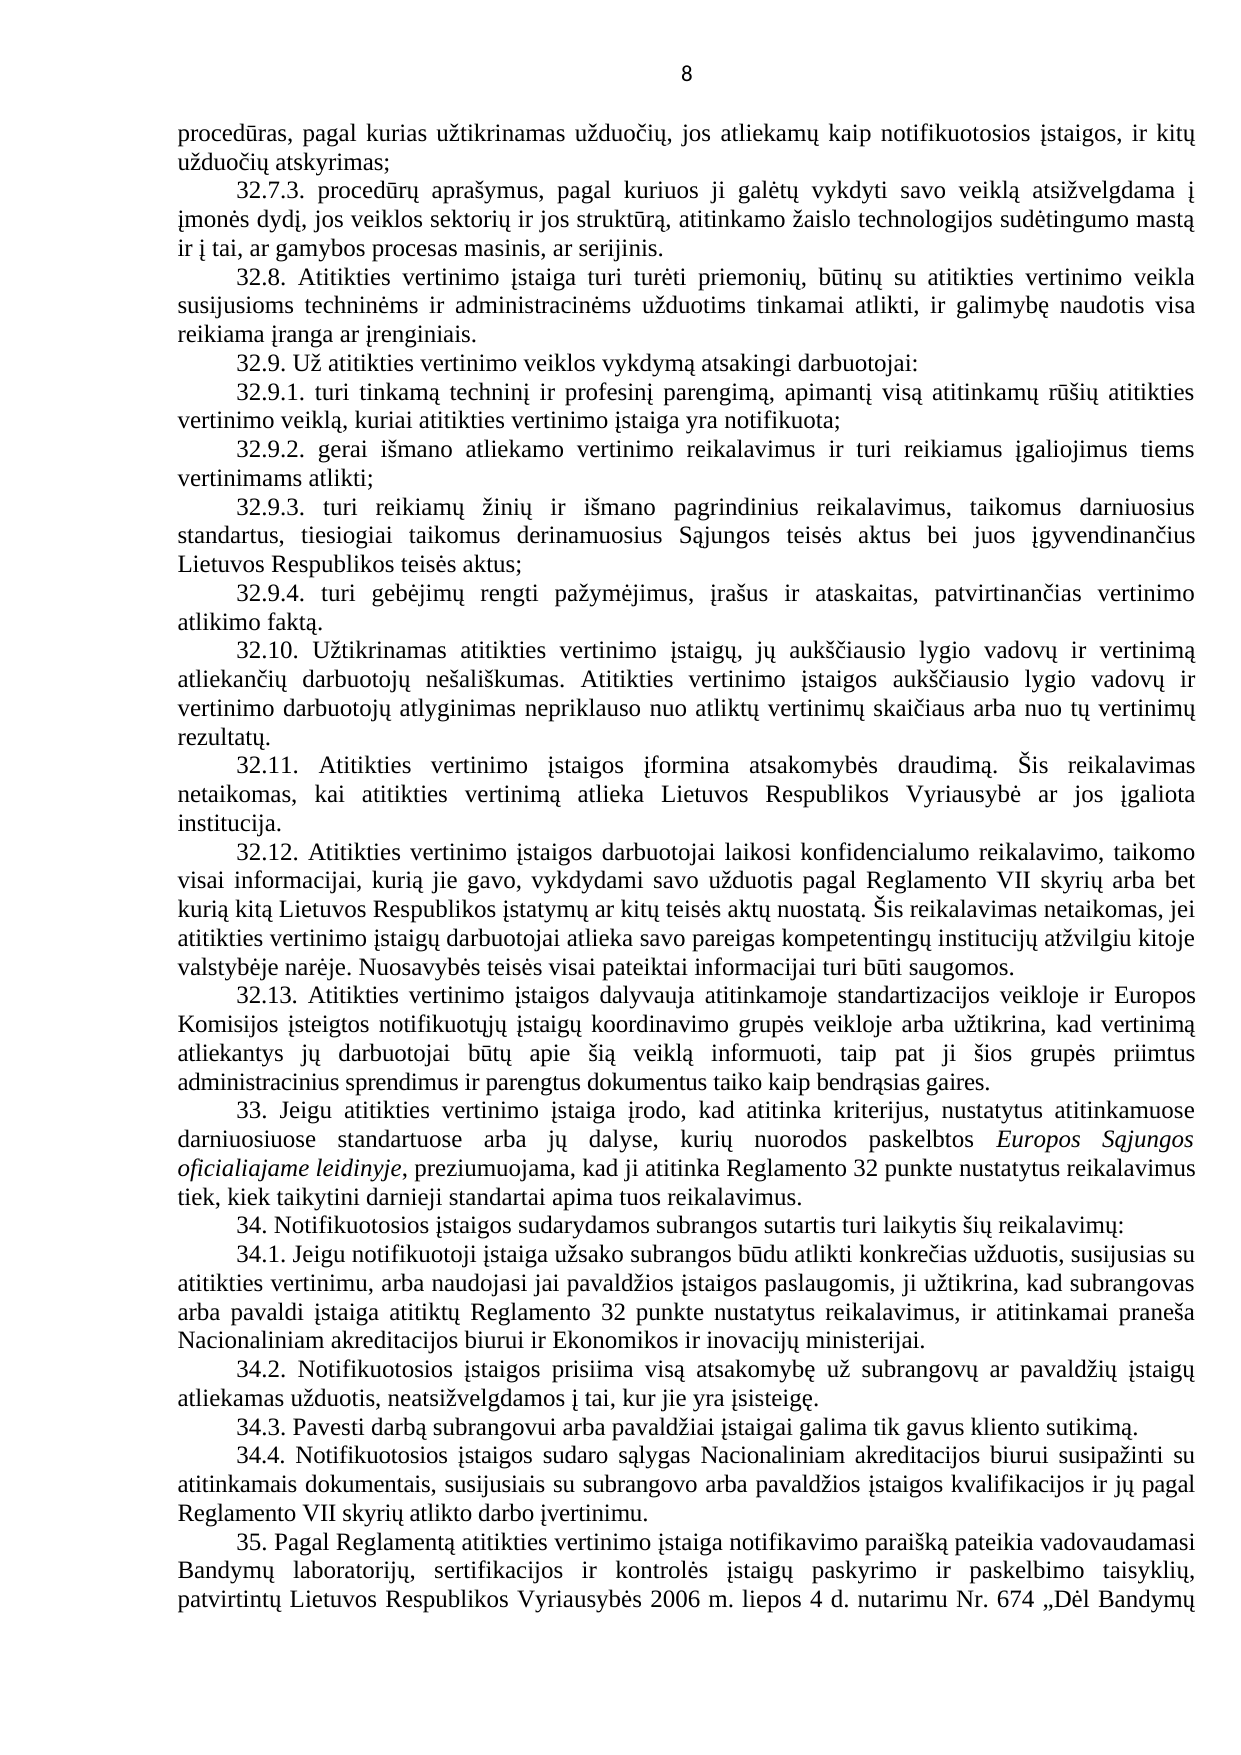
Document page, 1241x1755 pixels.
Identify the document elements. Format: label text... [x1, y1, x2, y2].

text 35. Pagal Reglamentą atitikties vertinimo įstaiga notifikavimo paraišką pateikia vadovaudamasi Bandymų laboratorijų, sertifikacijos ir kontrolės įstaigų paskyrimo ir paskelbimo taisyklių, patvirtintų Lietuvos Respublikos Vyriausybės 2006 m. liepos 4 d. nutarimu Nr. 674 „Dėl Bandymų [177, 1527, 1196, 1613]
text 34.4. Notifikuotosios įstaigos sudaro sąlygas Nacionaliniam akreditacijos biurui susipažinti su atitinkamais dokumentais, susijusiais su subrangovo arba pavaldžios įstaigos kvalifikacijos ir jų pagal Reglamento VII skyrių atlikto darbo įvertinimu. [177, 1441, 1196, 1527]
text 34.1. Jeigu notifikuotoji įstaiga užsako subrangos būdu atlikti konkrečias užduotis, susijusias su atitikties vertinimu, arba naudojasi jai pavaldžios įstaigos paslaugomis, ji užtikrina, kad subrangovas arba pavaldi įstaiga atitiktų Reglamento 32 punkte nustatytus reikalavimus, ir atitinkamai praneša Nacionaliniam akreditacijos biurui ir Ekonomikos ir inovacijų ministerijai. [177, 1239, 1196, 1354]
text procedūras, pagal kurias užtikrinamas užduočių, jos atliekamų kaip notifikuotosios įstaigos, ir kitų užduočių atskyrimas; [177, 118, 1196, 176]
text 32.7.3. procedūrų aprašymus, pagal kuriuos ji galėtų vykdyti savo veiklą atsižvelgdama į įmonės dydį, jos veiklos sektorių ir jos struktūrą, atitinkamo žaislo technologijos sudėtingumo mastą ir į tai, ar gamybos procesas masinis, ar serijinis. [177, 176, 1196, 262]
text 32.8. Atitikties vertinimo įstaiga turi turėti priemonių, būtinų su atitikties vertinimo veikla susijusioms techninėms ir administracinėms užduotims tinkamai atlikti, ir galimybę naudotis visa reikiama įranga ar įrenginiais. [177, 262, 1196, 348]
text 32.9.3. turi reikiamų žinių ir išmano pagrindinius reikalavimus, taikomus darniuosius standartus, tiesiogiai taikomus derinamuosius Sąjungos teisės aktus bei juos įgyvendinančius Lietuvos Respublikos teisės aktus; [177, 492, 1196, 578]
text 34.3. Pavesti darbą subrangovui arba pavaldžiai įstaigai galima tik gavus kliento sutikimą. [177, 1412, 1196, 1441]
text 32.12. Atitikties vertinimo įstaigos darbuotojai laikosi konfidencialumo reikalavimo, taikomo visai informacijai, kurią jie gavo, vykdydami savo užduotis pagal Reglamento VII skyrių arba bet kurią kitą Lietuvos Respublikos įstatymų ar kitų teisės aktų nuostatą. Šis reikalavimas netaikomas, jei atitikties vertinimo įstaigų darbuotojai atlieka savo pareigas kompetentingų institucijų atžvilgiu kitoje valstybėje narėje. Nuosavybės teisės visai pateiktai informacijai turi būti saugomos. [177, 837, 1196, 981]
text 34. Notifikuotosios įstaigos sudarydamos subrangos sutartis turi laikytis šių reikalavimų: [177, 1211, 1196, 1239]
text 32.13. Atitikties vertinimo įstaigos dalyvauja atitinkamoje standartizacijos veikloje ir Europos Komisijos įsteigtos notifikuotųjų įstaigų koordinavimo grupės veikloje arba užtikrina, kad vertinimą atliekantys jų darbuotojai būtų apie šią veiklą informuoti, taip pat ji šios grupės priimtus administracinius sprendimus ir parengtus dokumentus taiko kaip bendrąsias gaires. [177, 981, 1196, 1096]
text 32.9.4. turi gebėjimų rengti pažymėjimus, įrašus ir ataskaitas, patvirtinančias vertinimo atlikimo faktą. [177, 578, 1196, 636]
text 32.9.2. gerai išmano atliekamo vertinimo reikalavimus ir turi reikiamus įgaliojimus tiems vertinimams atlikti; [177, 434, 1196, 492]
text 32.10. Užtikrinamas atitikties vertinimo įstaigų, jų aukščiausio lygio vadovų ir vertinimą atliekančių darbuotojų nešališkumas. Atitikties vertinimo įstaigos aukščiausio lygio vadovų ir vertinimo darbuotojų atlyginimas nepriklauso nuo atliktų vertinimų skaičiaus arba nuo tų vertinimų rezultatų. [177, 636, 1196, 751]
text 32.11. Atitikties vertinimo įstaigos įformina atsakomybės draudimą. Šis reikalavimas netaikomas, kai atitikties vertinimą atlieka Lietuvos Respublikos Vyriausybė ar jos įgaliota institucija. [177, 751, 1196, 837]
text 33. Jeigu atitikties vertinimo įstaiga įrodo, kad atitinka kriterijus, nustatytus atitinkamuose darniuosiuose standartuose arba jų dalyse, kurių nuorodos paskelbtos Europos Sąjungos oficialiajame leidinyje, preziumuojama, kad ji atitinka Reglamento 32 punkte nustatytus reikalavimus tiek, kiek taikytini darnieji standartai apima tuos reikalavimus. [177, 1096, 1196, 1211]
text 32.9. Už atitikties vertinimo veiklos vykdymą atsakingi darbuotojai: [177, 348, 1196, 377]
text 34.2. Notifikuotosios įstaigos prisiima visą atsakomybę už subrangovų ar pavaldžių įstaigų atliekamas užduotis, neatsižvelgdamos į tai, kur jie yra įsisteigę. [177, 1354, 1196, 1412]
text 32.9.1. turi tinkamą techninį ir profesinį parengimą, apimantį visą atitinkamų rūšių atitikties vertinimo veiklą, kuriai atitikties vertinimo įstaiga yra notifikuota; [177, 377, 1196, 434]
